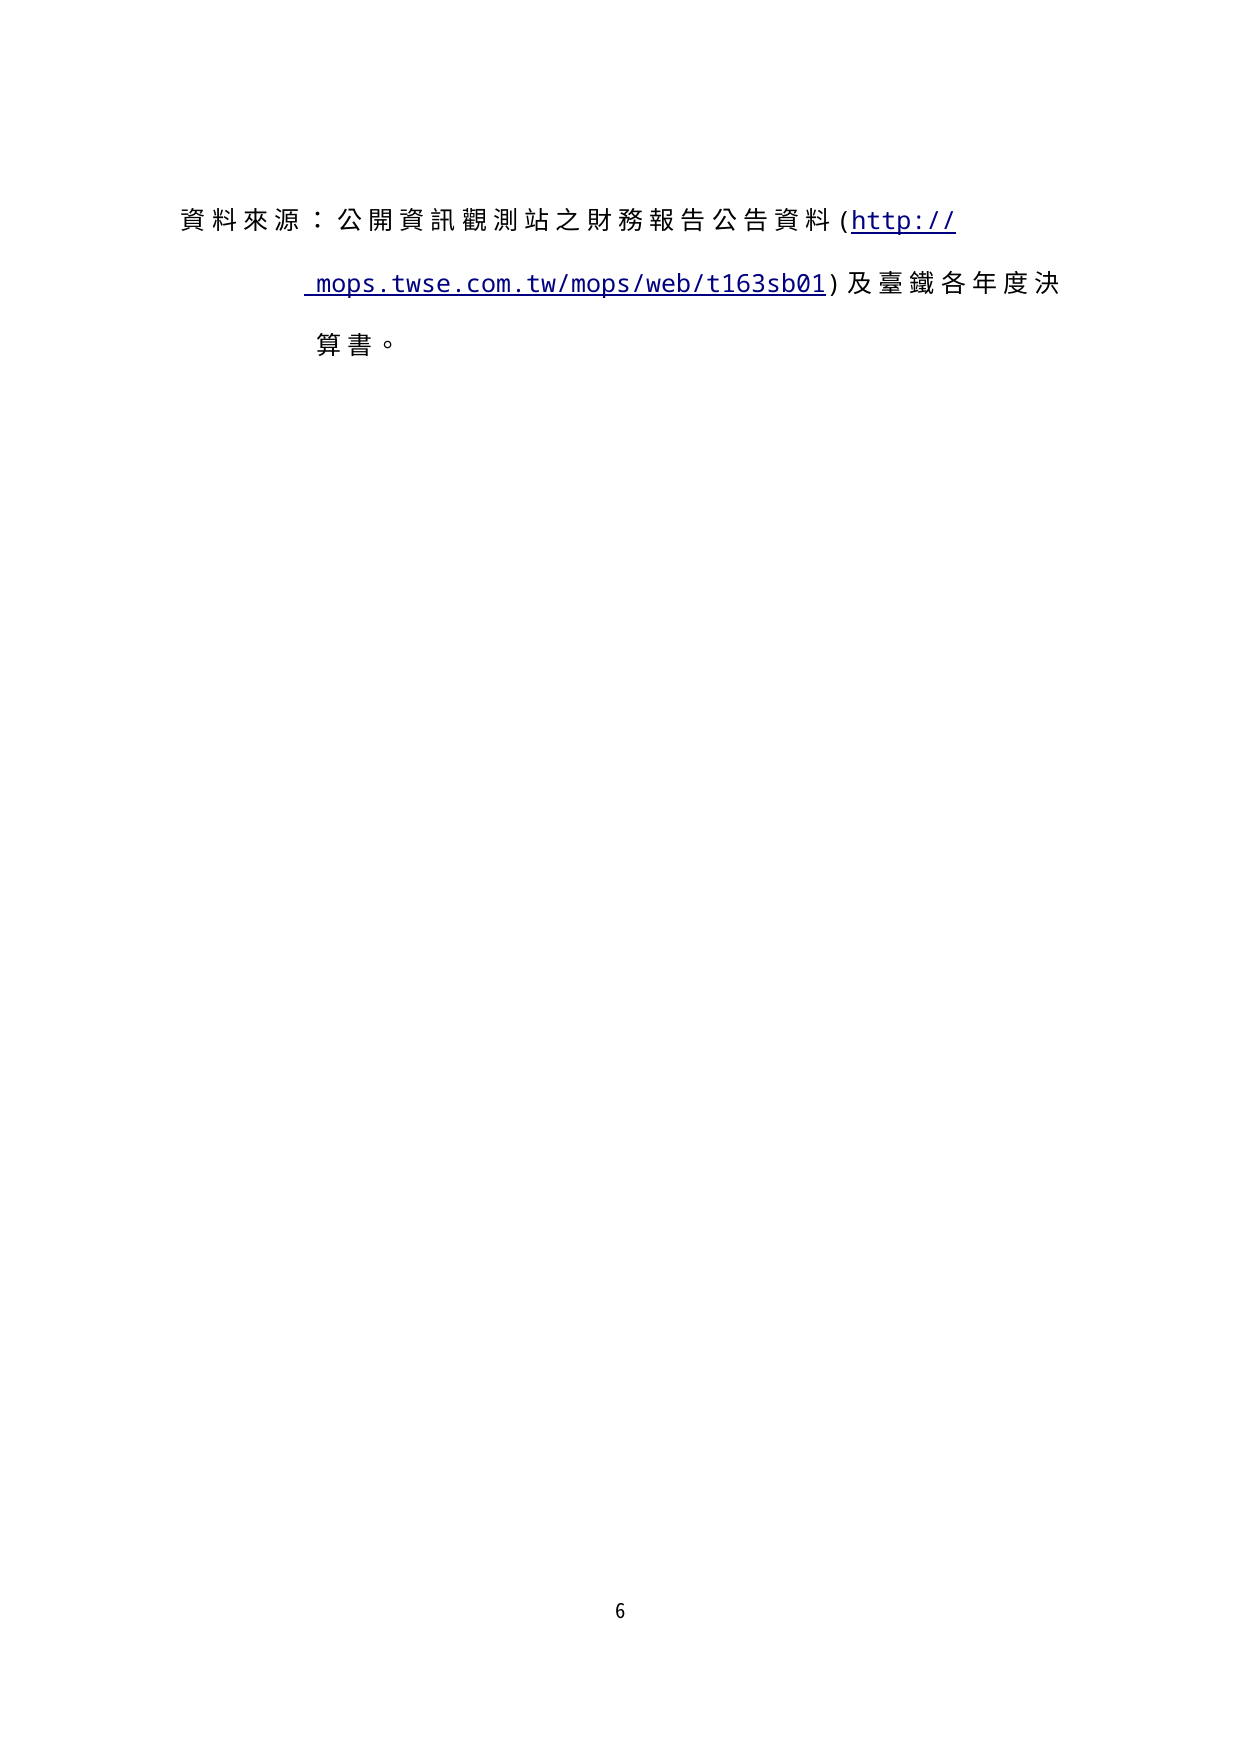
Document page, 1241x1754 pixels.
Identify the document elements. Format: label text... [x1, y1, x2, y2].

text 資料來源：公開資訊觀測站之財務報告公告資料(http://mops.twse.com.tw/mops/web/t163sb01)及臺鐵各年度決算書。 [177, 177, 1063, 365]
